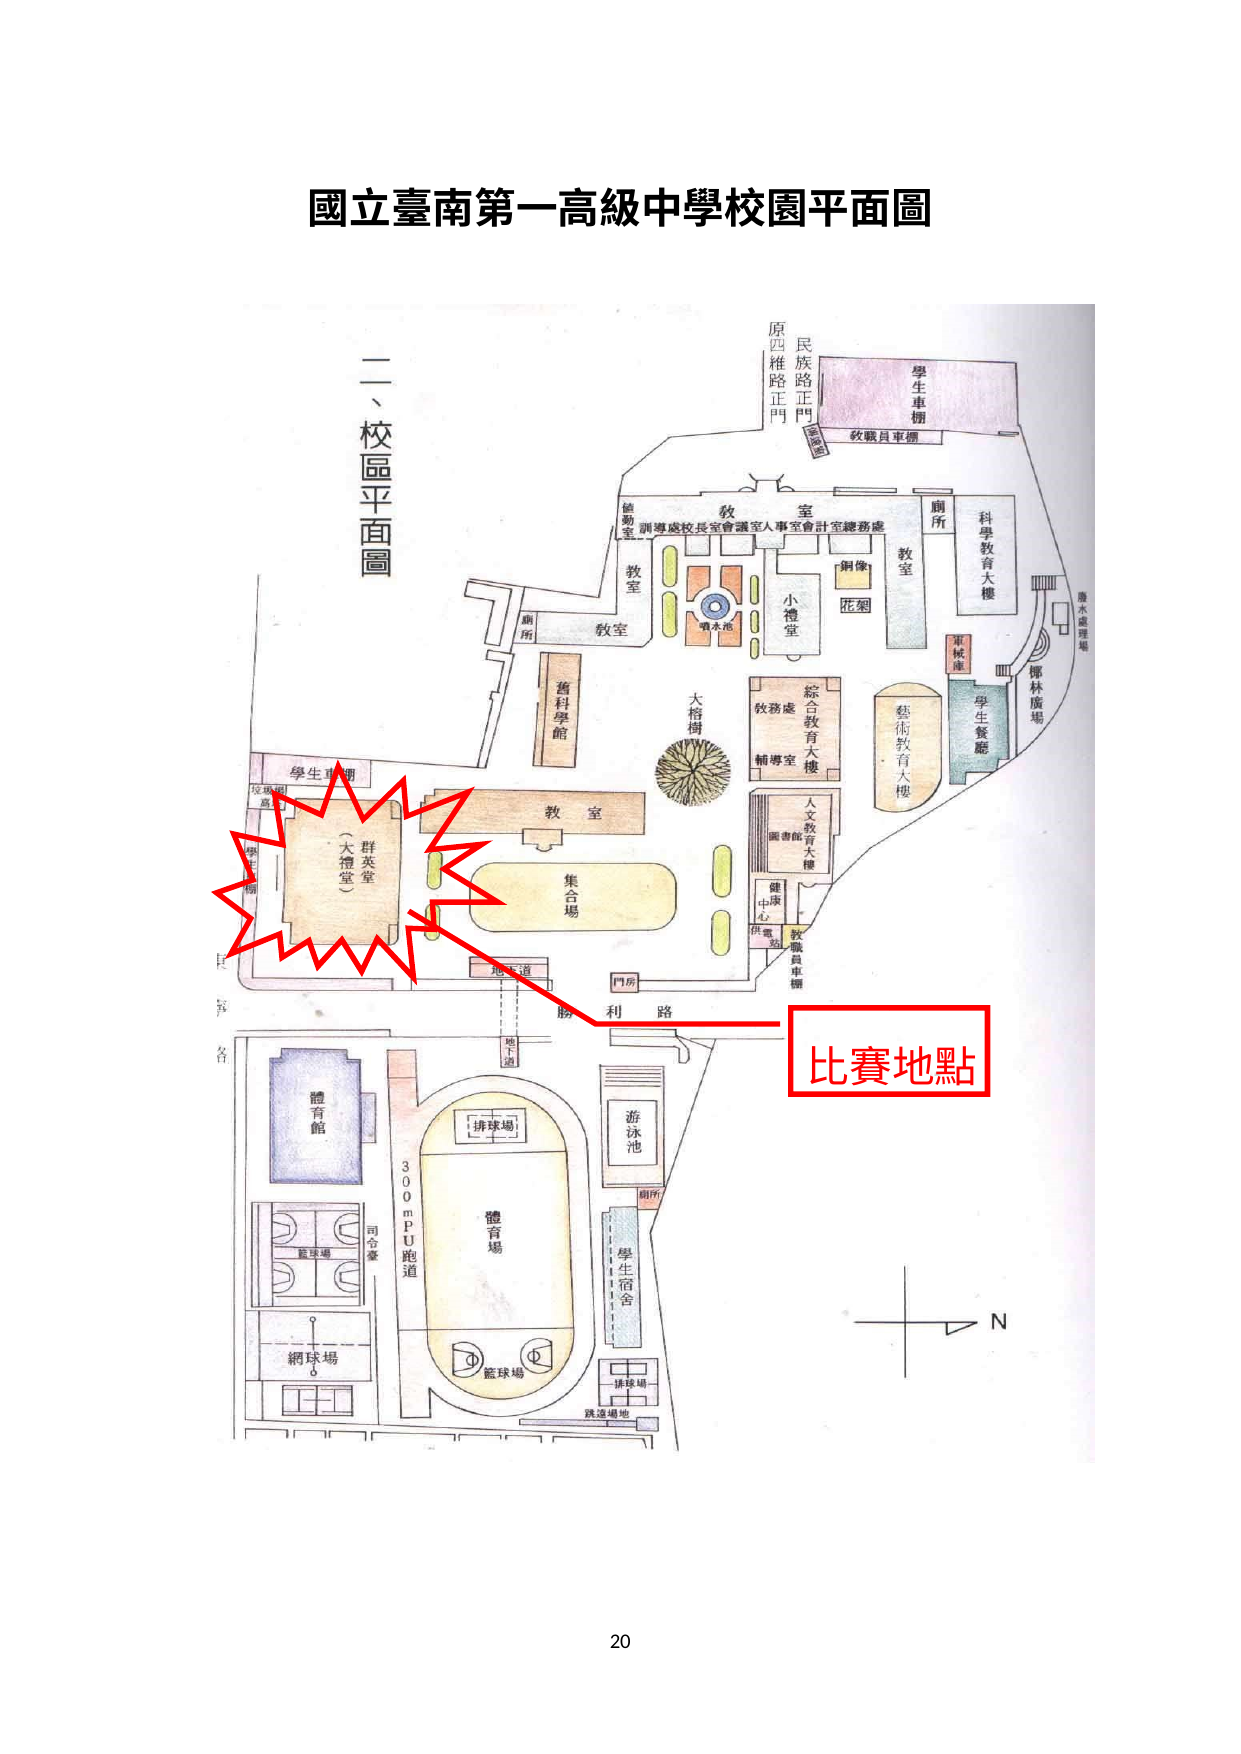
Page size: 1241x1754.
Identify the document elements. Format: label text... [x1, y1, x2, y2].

text 國立臺南第一高級中學校園平面圖 [75, 164, 1165, 227]
